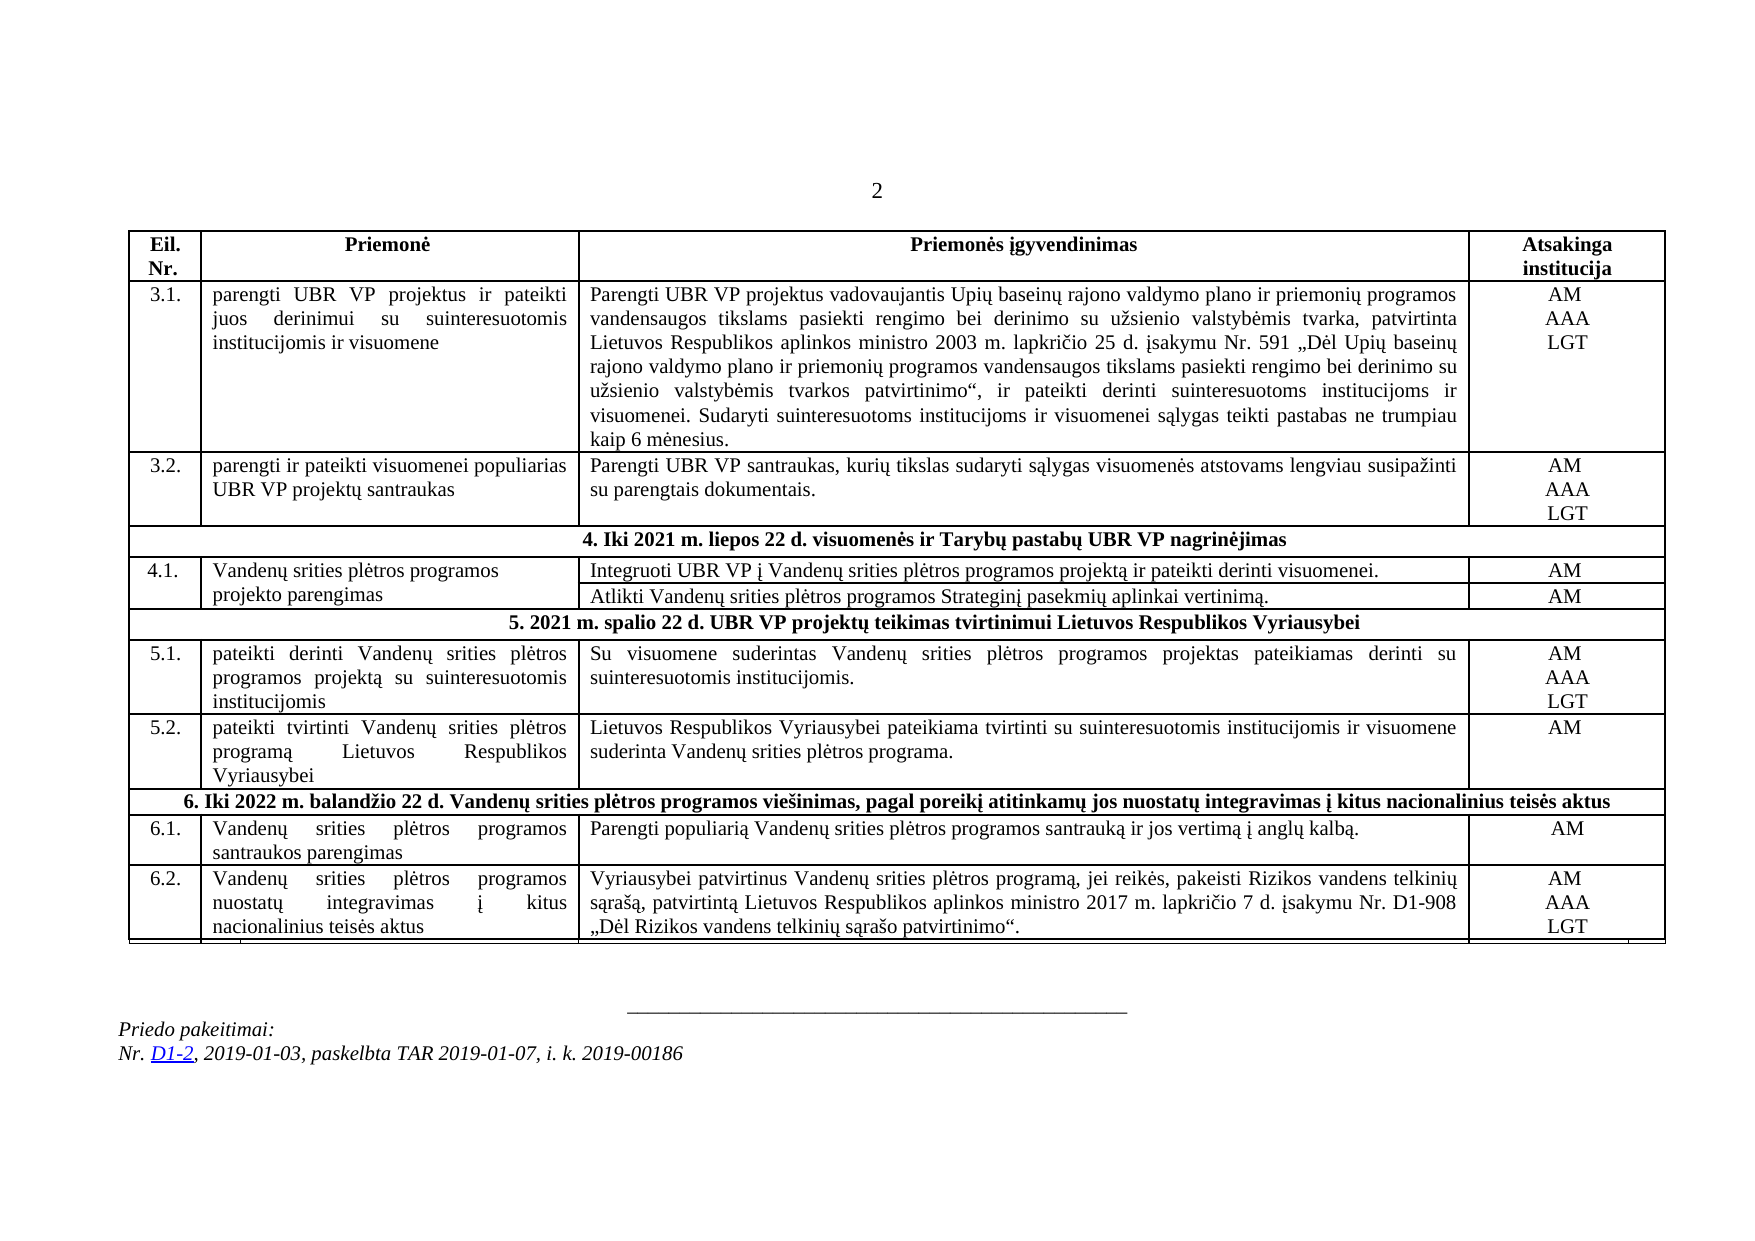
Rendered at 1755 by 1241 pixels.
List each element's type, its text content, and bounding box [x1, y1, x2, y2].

table_cell Vandenų srities plėtros programos nuostatų integravimas į kitus nacionalinius teisės aktus [202, 866, 578, 938]
table_cell AM AAA LGT [1470, 641, 1664, 713]
table_cell AM [1470, 816, 1664, 864]
table_cell AM [1470, 584, 1664, 608]
table_cell pateikti tvirtinti Vandenų srities plėtros programą Lietuvos Respublikos Vyriausybei [202, 715, 578, 787]
table_cell Parengti UBR VP projektus vadovaujantis Upių baseinų rajono valdymo plano ir priemonių programos vandensaugos tikslams pasiekti rengimo bei derinimo su užsienio valstybėmis tvarka, patvirtinta Lietuvos Respublikos aplinkos ministro 2003 m. lapkričio 25 d. įsakymu Nr. 591 „Dėl Upių baseinų rajono valdymo plano ir priemonių programos vandensaugos tikslams pasiekti rengimo bei derinimo su užsienio valstybėmis tvarkos patvirtinimo“, ir pateikti derinti suinteresuotoms institucijoms ir visuomenei. Sudaryti suinteresuotoms institucijoms ir visuomenei sąlygas teikti pastabas ne trumpiau kaip 6 mėnesius. [580, 282, 1468, 451]
table_cell parengti UBR VP projektus ir pateikti juos derinimui su suinteresuotomis institucijomis ir visuomene [202, 282, 578, 451]
text ________________________________________________ [118, 992, 1636, 1016]
table_header Atsakinga institucija [1470, 232, 1664, 280]
table_cell Vandenų srities plėtros programos santraukos parengimas [202, 816, 578, 864]
table_cell 5.1. [130, 641, 200, 713]
table_cell AM [1470, 715, 1664, 787]
table_cell AM [1470, 558, 1664, 582]
table_cell AM AAA LGT [1470, 453, 1664, 525]
table_cell [201, 610, 241, 639]
table_cell 6.1. [130, 816, 200, 864]
table_cell Atlikti Vandenų srities plėtros programos Strateginį pasekmių aplinkai vertinimą. [580, 584, 1468, 608]
table_cell [1629, 610, 1664, 639]
table_cell 3.2. [130, 453, 200, 525]
table_cell 5. 2021 m. spalio 22 d. UBR VP projektų teikimas tvirtinimui Lietuvos Respublikos Vyriausybei [241, 610, 1628, 639]
table_cell Su visuomene suderintas Vandenų srities plėtros programos projektas pateikiamas derinti su suinteresuotomis institucijomis. [580, 641, 1468, 713]
table_cell 5.2. [130, 715, 200, 787]
table_cell [1629, 527, 1664, 556]
table_header Eil. Nr. [130, 232, 200, 280]
table_cell Vandenų srities plėtros programos projekto parengimas [202, 558, 578, 608]
text Priedo pakeitimai: [118, 1016, 1636, 1041]
table_header Priemonės įgyvendinimas [580, 232, 1468, 280]
table_cell AM AAA LGT [1470, 282, 1664, 451]
table_cell Parengti populiarią Vandenų srities plėtros programos santrauką ir jos vertimą į anglų kalbą. [580, 816, 1468, 864]
table_cell 4. Iki 2021 m. liepos 22 d. visuomenės ir Tarybų pastabų UBR VP nagrinėjimas [241, 527, 1628, 556]
table_cell 3.1. [130, 282, 200, 451]
table_cell Parengti UBR VP santraukas, kurių tikslas sudaryti sąlygas visuomenės atstovams lengviau susipažinti su parengtais dokumentais. [580, 453, 1468, 525]
table_cell 6. Iki 2022 m. balandžio 22 d. Vandenų srities plėtros programos viešinimas, pagal poreikį atitinkamų jos nuostatų integravimas į kitus nacionalinius teisės aktus [130, 790, 1664, 813]
table_cell Vyriausybei patvirtinus Vandenų srities plėtros programą, jei reikės, pakeisti Rizikos vandens telkinių sąrašą, patvirtintą Lietuvos Respublikos aplinkos ministro 2017 m. lapkričio 7 d. įsakymu Nr. D1-908 „Dėl Rizikos vandens telkinių sąrašo patvirtinimo“. [580, 866, 1468, 938]
table_cell parengti ir pateikti visuomenei populiarias UBR VP projektų santraukas [202, 453, 578, 525]
table_cell [130, 610, 201, 639]
table_cell Lietuvos Respublikos Vyriausybei pateikiama tvirtinti su suinteresuotomis institucijomis ir visuomene suderinta Vandenų srities plėtros programa. [580, 715, 1468, 787]
table_cell [201, 527, 241, 556]
table_cell [130, 527, 201, 556]
table_cell 4.1. [130, 558, 200, 608]
text Nr. D1-2, 2019-01-03, paskelbta TAR 2019-01-07, i. k. 2019-00186 [118, 1041, 1636, 1064]
table_cell Integruoti UBR VP į Vandenų srities plėtros programos projektą ir pateikti derinti visuomenei. [580, 558, 1468, 582]
table_cell 6.2. [130, 866, 200, 938]
table_cell AM AAA LGT [1470, 866, 1664, 938]
table_header Priemonė [202, 232, 578, 280]
table_cell pateikti derinti Vandenų srities plėtros programos projektą su suinteresuotomis institucijomis [202, 641, 578, 713]
